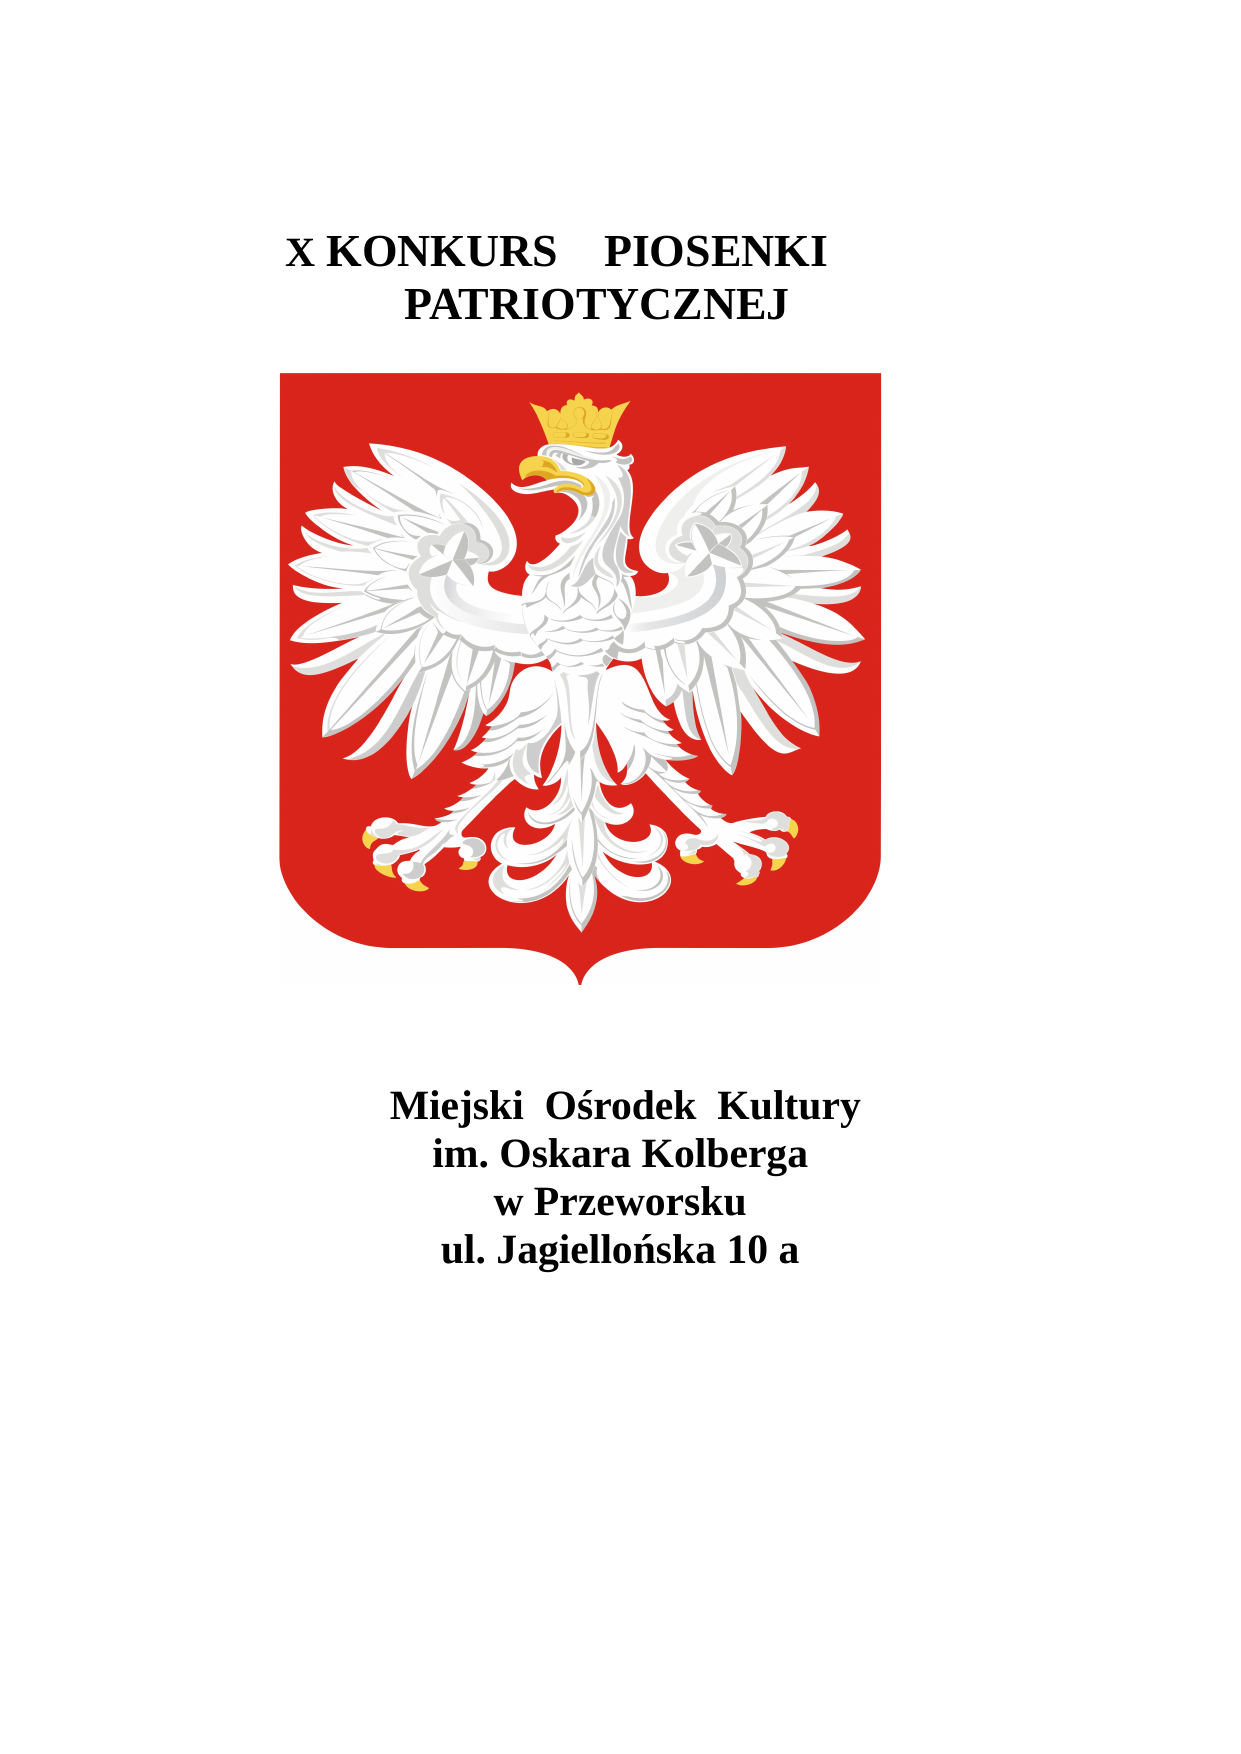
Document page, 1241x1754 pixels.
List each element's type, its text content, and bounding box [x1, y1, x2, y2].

text w Przeworsku [118, 1177, 1122, 1224]
text im. Oskara Kolberga [118, 1129, 1122, 1177]
text X KONKURS PIOSENKI [118, 223, 1122, 276]
text Miejski Ośrodek Kultury [118, 1081, 1122, 1129]
text PATRIOTYCZNEJ [118, 276, 1122, 329]
picture [279, 373, 882, 985]
text ul. Jagiellońska 10 a [118, 1224, 1122, 1272]
